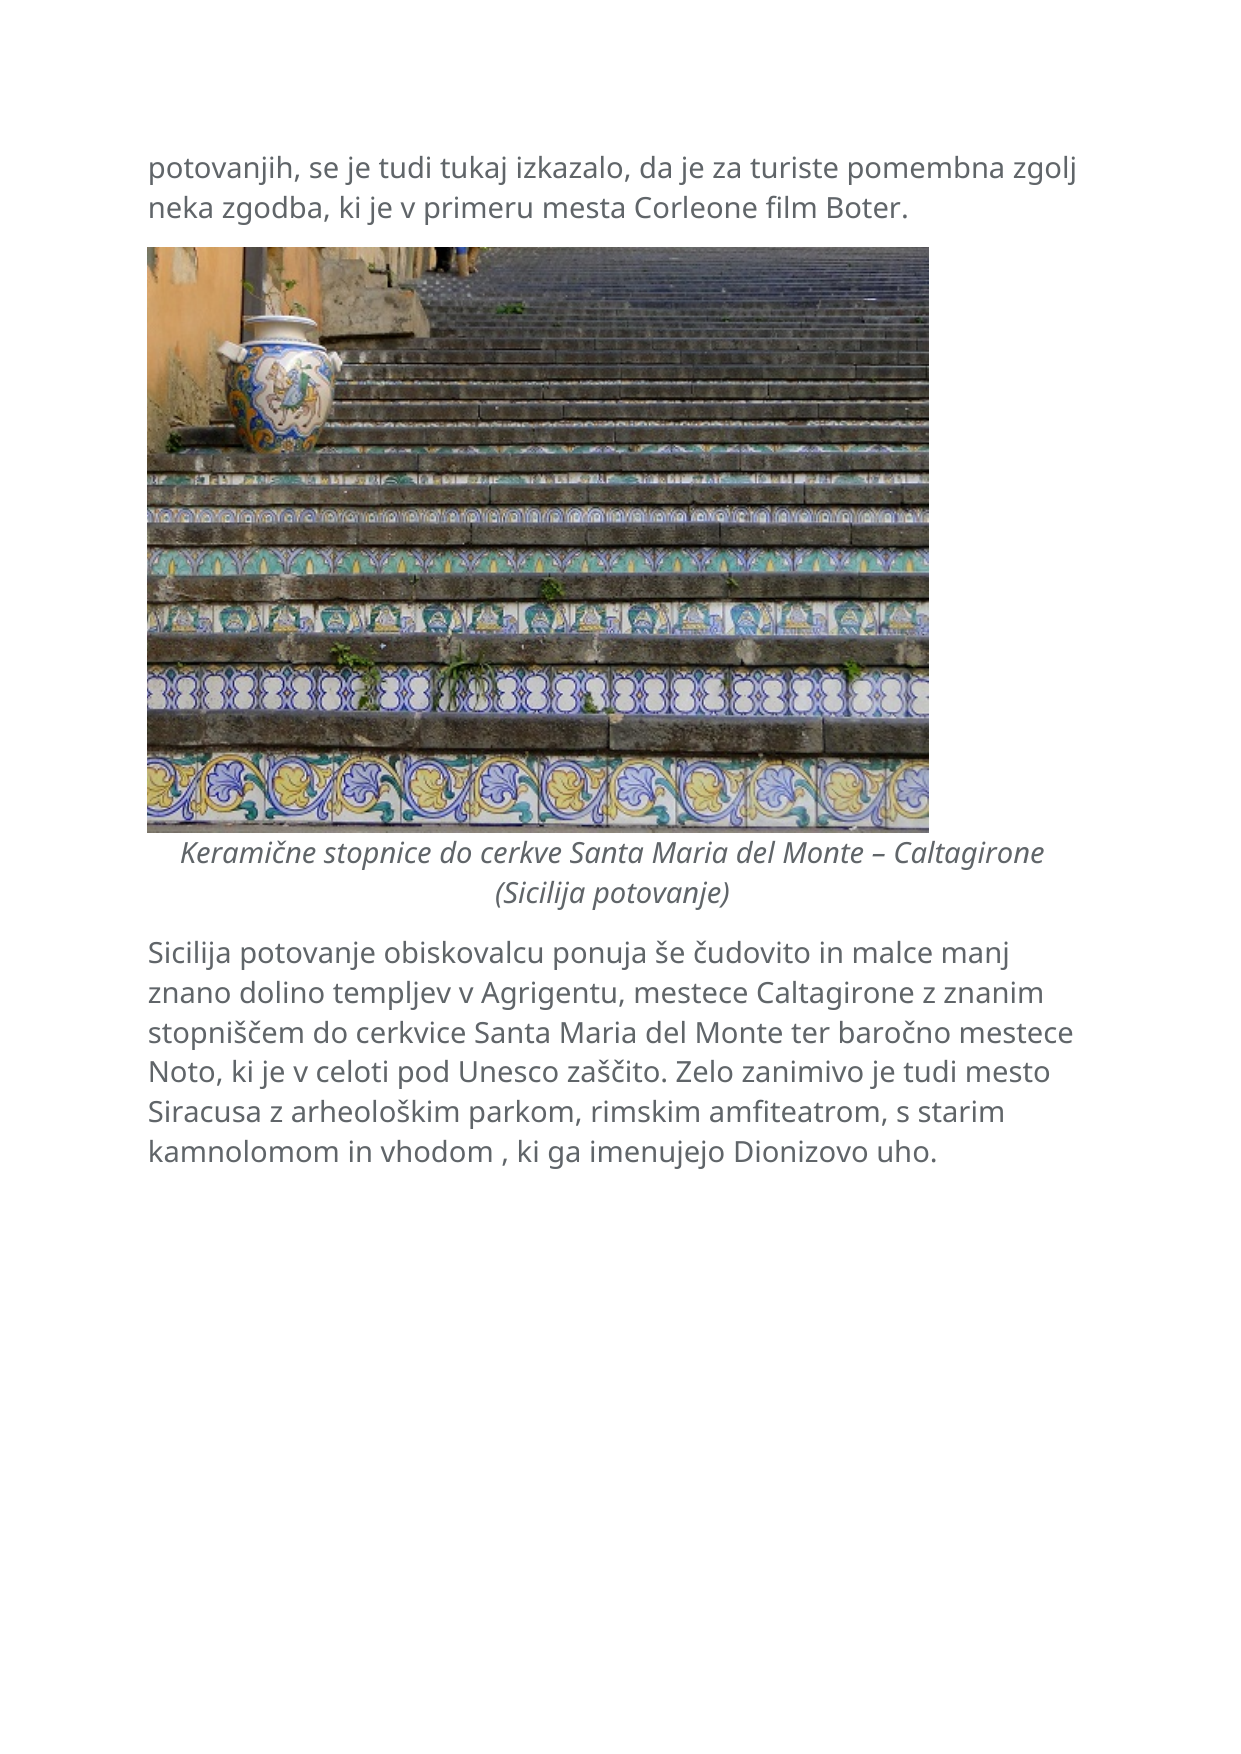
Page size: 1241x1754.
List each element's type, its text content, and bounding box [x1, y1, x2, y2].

text Keramične stopnice do cerkve Santa Maria del Monte – Caltagirone (Sicilija potovanje) [148, 832, 1077, 912]
picture [147, 247, 929, 833]
text Sicilija potovanje obiskovalcu ponuja še čudovito in malce manj znano dolino templjev v Agrigentu, mestece Caltagirone z znanim stopniščem do cerkvice Santa Maria del Monte ter baročno mestece Noto, ki je v celoti pod Unesco zaščito. Zelo zanimivo je tudi mesto Siracusa z arheološkim parkom, rimskim amfiteatrom, s starim kamnolomom in vhodom , ki ga imenujejo Dionizovo uho. [148, 932, 1093, 1171]
text potovanjih, se je tudi tukaj izkazalo, da je za turiste pomembna zgolj neka zgodba, ki je v primeru mesta Corleone film Boter. [148, 148, 1093, 227]
